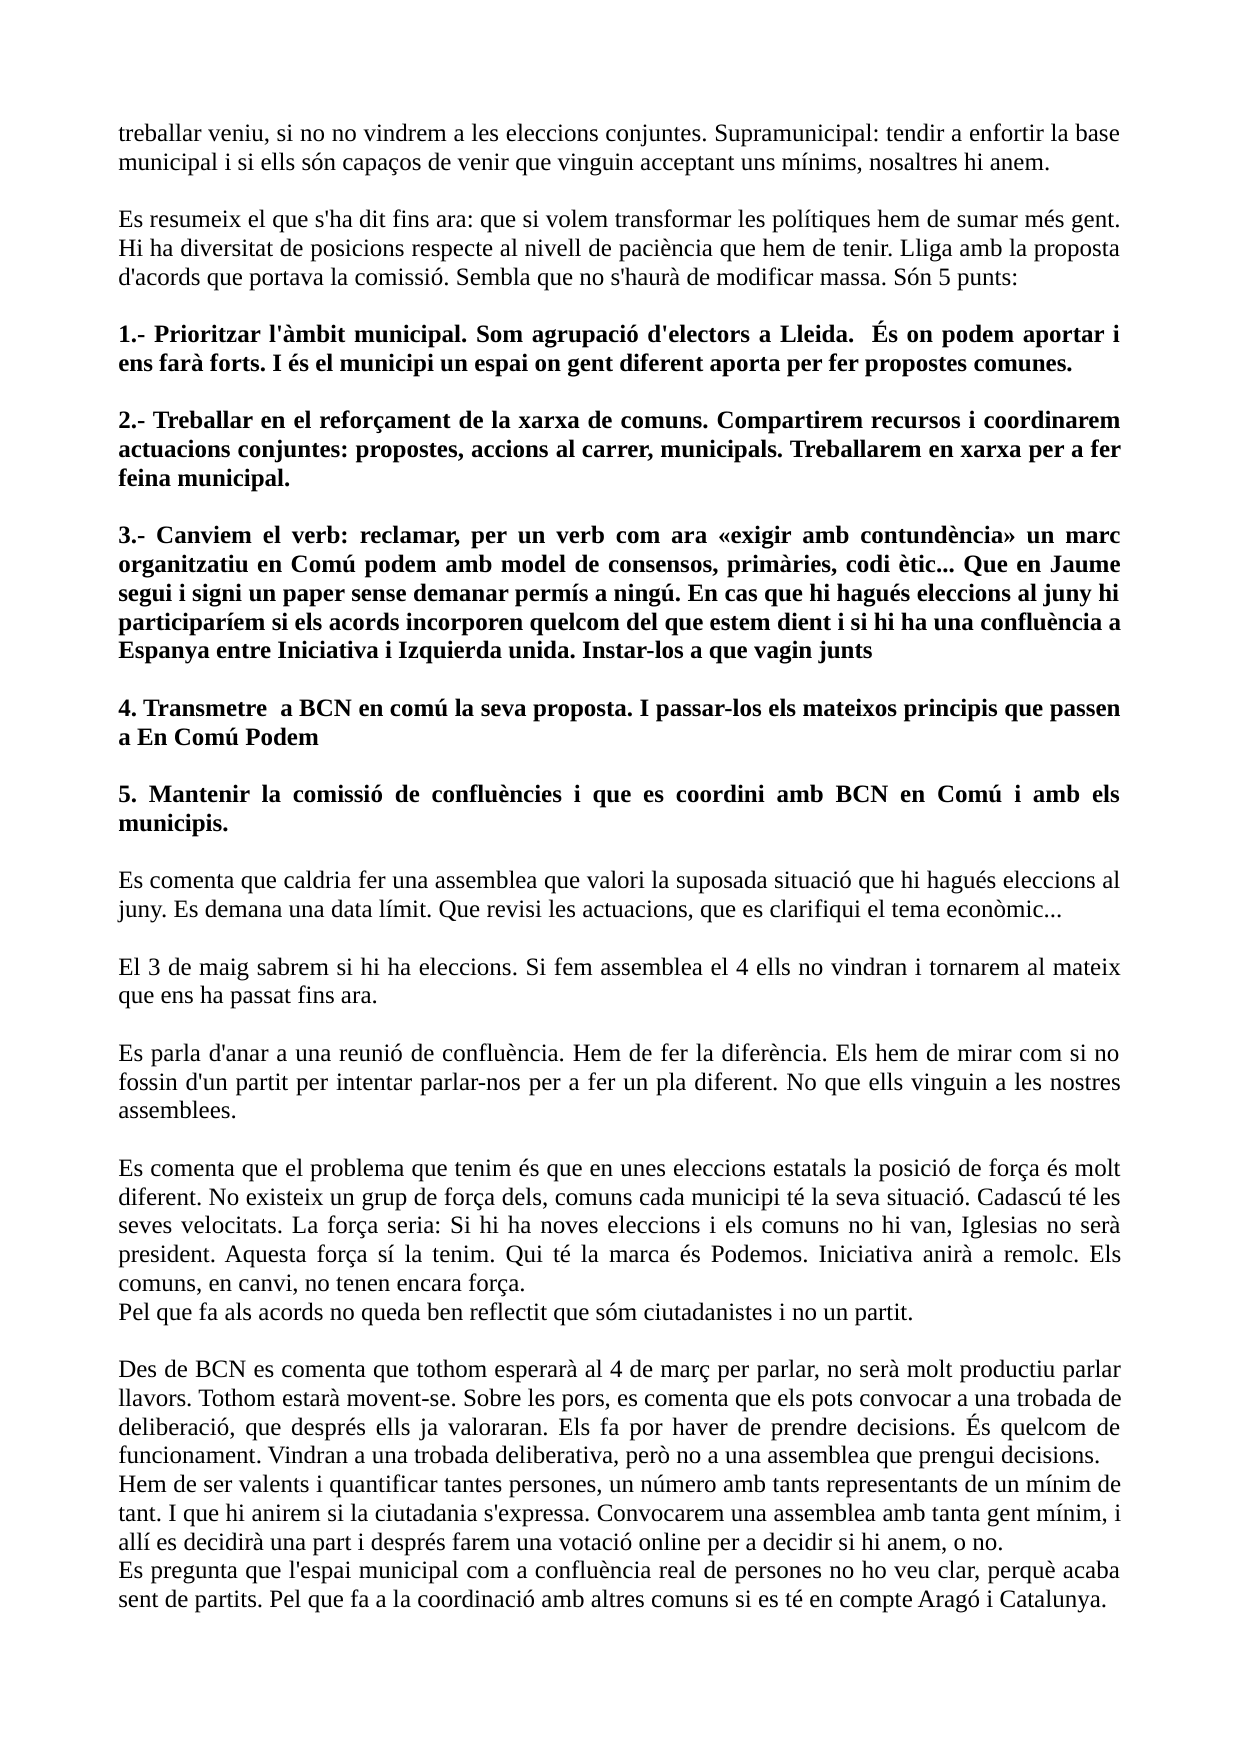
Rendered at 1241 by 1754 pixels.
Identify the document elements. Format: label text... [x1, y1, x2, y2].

text Es parla d'anar a una reunió de confluència. Hem de fer la diferència. Els hem de mirar com si no fossin d'un partit per intentar parlar-nos per a fer un pla diferent. No que ells vinguin a les nostres assemblees. [118, 1038, 1122, 1124]
text treballar veniu, si no no vindrem a les eleccions conjuntes. Supramunicipal: tendir a enfortir la base municipal i si ells són capaços de venir que vinguin acceptant uns mínims, nosaltres hi anem. [118, 118, 1122, 176]
text 3.- Canviem el verb: reclamar, per un verb com ara «exigir amb contundència» un marc organitzatiu en Comú podem amb model de consensos, primàries, codi ètic... Que en Jaume segui i signi un paper sense demanar permís a ningú. En cas que hi hagués eleccions al juny hi participaríem si els acords incorporen quelcom del que estem dient i si hi ha una confluència a Espanya entre Iniciativa i Izquierda unida. Instar-los a que vagin junts [118, 521, 1122, 664]
text Pel que fa als acords no queda ben reflectit que sóm ciutadanistes i no un partit. [118, 1297, 1122, 1326]
text Es comenta que el problema que tenim és que en unes eleccions estatals la posició de força és molt diferent. No existeix un grup de força dels, comuns cada municipi té la seva situació. Cadascú té les seves velocitats. La força seria: Si hi ha noves eleccions i els comuns no hi van, Iglesias no serà president. Aquesta força sí la tenim. Qui té la marca és Podemos. Iniciativa anirà a remolc. Els comuns, en canvi, no tenen encara força. [118, 1153, 1122, 1297]
text El 3 de maig sabrem si hi ha eleccions. Si fem assemblea el 4 ells no vindran i tornarem al mateix que ens ha passat fins ara. [118, 952, 1122, 1009]
text Es comenta que caldria fer una assemblea que valori la suposada situació que hi hagués eleccions al juny. Es demana una data límit. Que revisi les actuacions, que es clarifiqui el tema econòmic... [118, 866, 1122, 923]
text 1.- Prioritzar l'àmbit municipal. Som agrupació d'electors a Lleida. És on podem aportar i ens farà forts. I és el municipi un espai on gent diferent aporta per fer propostes comunes. [118, 319, 1122, 377]
text Es resumeix el que s'ha dit fins ara: que si volem transformar les polítiques hem de sumar més gent. Hi ha diversitat de posicions respecte al nivell de paciència que hem de tenir. Lliga amb la proposta d'acords que portava la comissió. Sembla que no s'haurà de modificar massa. Són 5 punts: [118, 204, 1122, 291]
text 5. Mantenir la comissió de confluències i que es coordini amb BCN en Comú i amb els municipis. [118, 779, 1122, 837]
text Hem de ser valents i quantificar tantes persones, un número amb tants representants de un mínim de tant. I que hi anirem si la ciutadania s'expressa. Convocarem una assemblea amb tanta gent mínim, i allí es decidirà una part i després farem una votació online per a decidir si hi anem, o no. [118, 1469, 1122, 1556]
text 2.- Treballar en el reforçament de la xarxa de comuns. Compartirem recursos i coordinarem actuacions conjuntes: propostes, accions al carrer, municipals. Treballarem en xarxa per a fer feina municipal. [118, 406, 1122, 492]
text 4. Transmetre a BCN en comú la seva proposta. I passar-los els mateixos principis que passen a En Comú Podem [118, 693, 1122, 751]
text Es pregunta que l'espai municipal com a confluència real de persones no ho veu clar, perquè acaba sent de partits. Pel que fa a la coordinació amb altres comuns si es té en compte Aragó i Catalunya. [118, 1556, 1122, 1613]
text Des de BCN es comenta que tothom esperarà al 4 de març per parlar, no serà molt productiu parlar llavors. Tothom estarà movent-se. Sobre les pors, es comenta que els pots convocar a una trobada de deliberació, que després ells ja valoraran. Els fa por haver de prendre decisions. És quelcom de funcionament. Vindran a una trobada deliberativa, però no a una assemblea que prengui decisions. [118, 1354, 1122, 1469]
